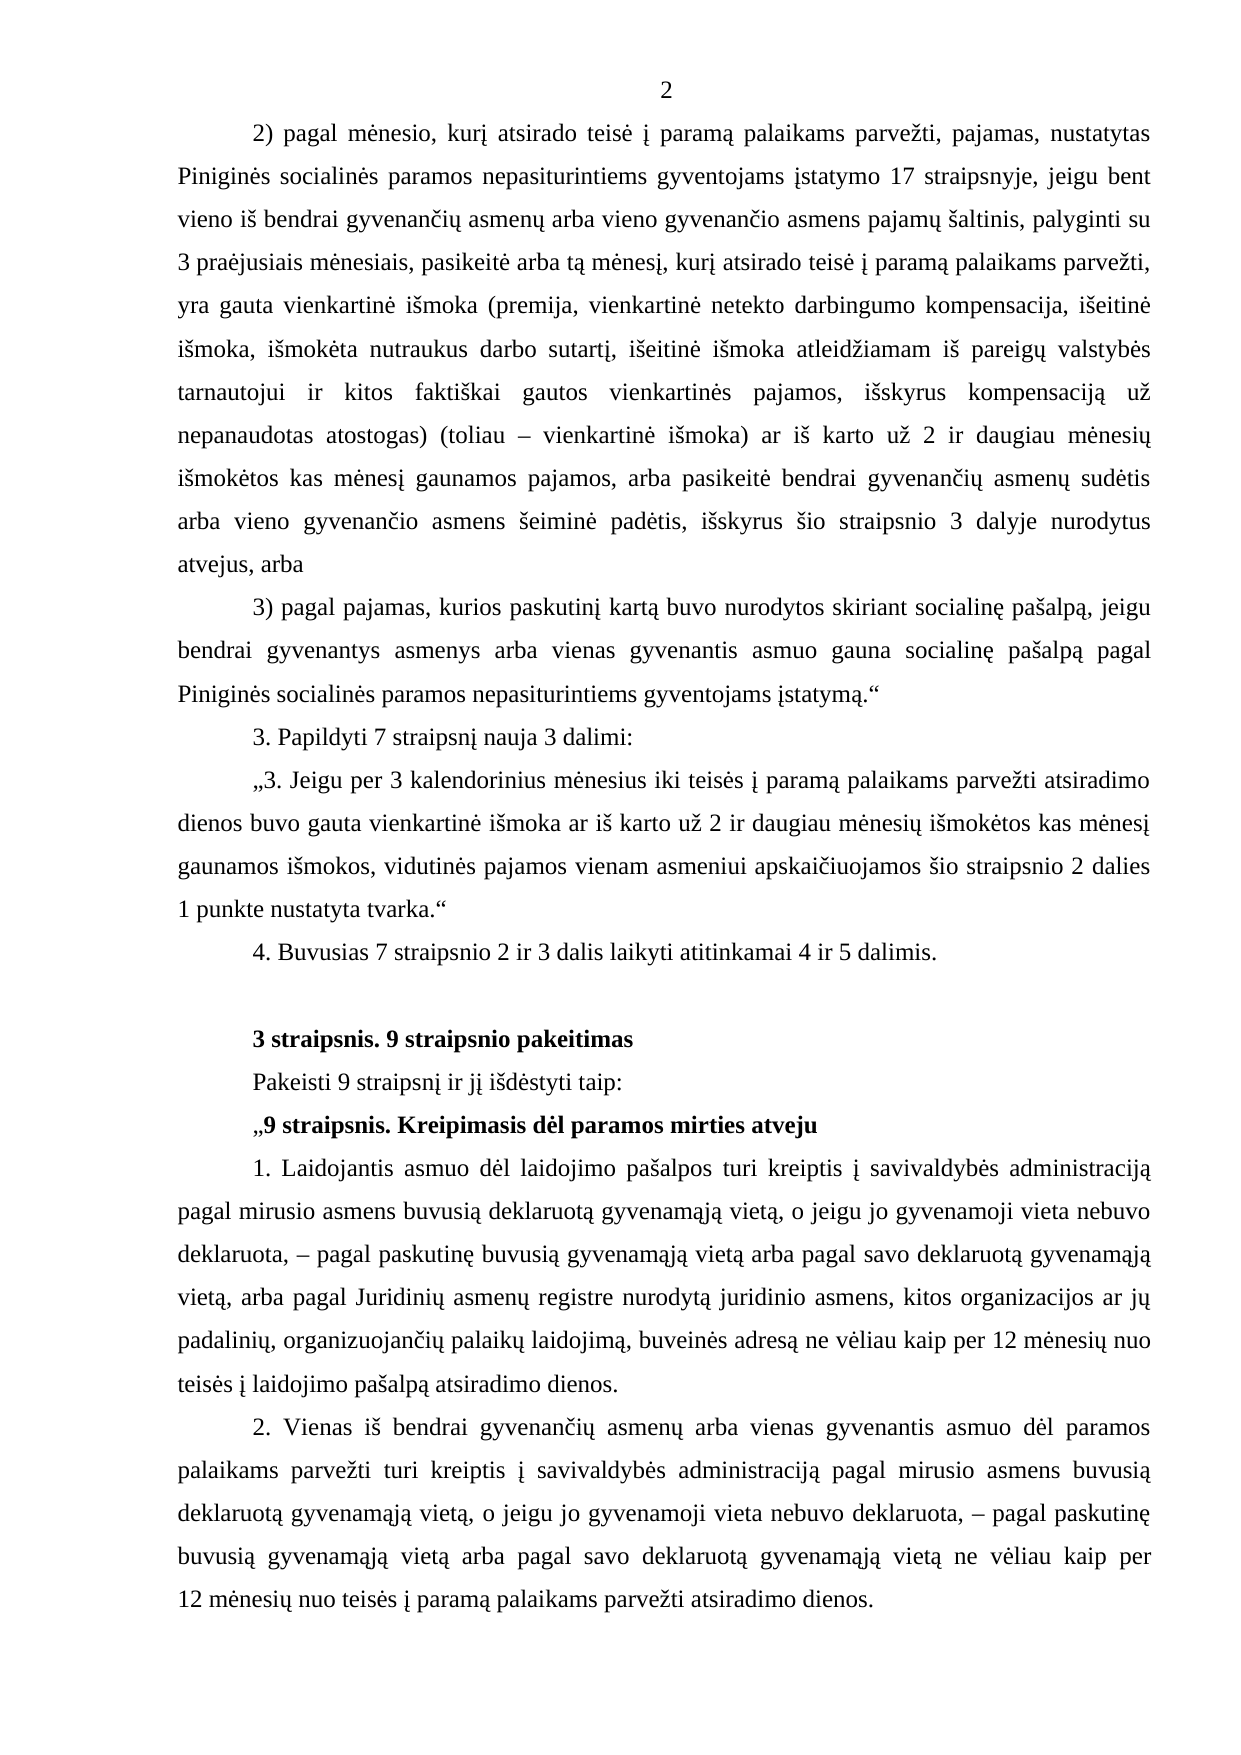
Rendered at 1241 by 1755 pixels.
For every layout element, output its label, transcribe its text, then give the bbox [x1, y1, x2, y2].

text 3. Papildyti 7 straipsnį nauja 3 dalimi: [177, 722, 1152, 751]
text 3) pagal pajamas, kurios paskutinį kartą buvo nurodytos skiriant socialinę pašalpą, jeigu bendrai gyvenantys asmenys arba vienas gyvenantis asmuo gauna socialinę pašalpą pagal Piniginės socialinės paramos nepasiturintiems gyventojams įstatymą.“ [177, 592, 1152, 707]
text 4. Buvusias 7 straipsnio 2 ir 3 dalis laikyti atitinkamai 4 ir 5 dalimis. [177, 937, 1152, 966]
text 2. Vienas iš bendrai gyvenančių asmenų arba vienas gyvenantis asmuo dėl paramos palaikams parvežti turi kreiptis į savivaldybės administraciją pagal mirusio asmens buvusią deklaruotą gyvenamąją vietą, o jeigu jo gyvenamoji vieta nebuvo deklaruota, – pagal paskutinę buvusią gyvenamąją vietą arba pagal savo deklaruotą gyvenamąją vietą ne vėliau kaip per 12 mėnesių nuo teisės į paramą palaikams parvežti atsiradimo dienos. [177, 1412, 1152, 1613]
text 1. Laidojantis asmuo dėl laidojimo pašalpos turi kreiptis į savivaldybės administraciją pagal mirusio asmens buvusią deklaruotą gyvenamąją vietą, o jeigu jo gyvenamoji vieta nebuvo deklaruota, – pagal paskutinę buvusią gyvenamąją vietą arba pagal savo deklaruotą gyvenamąją vietą, arba pagal Juridinių asmenų registre nurodytą juridinio asmens, kitos organizacijos ar jų padalinių, organizuojančių palaikų laidojimą, buveinės adresą ne vėliau kaip per 12 mėnesių nuo teisės į laidojimo pašalpą atsiradimo dienos. [177, 1153, 1152, 1397]
text „3. Jeigu per 3 kalendorinius mėnesius iki teisės į paramą palaikams parvežti atsiradimo dienos buvo gauta vienkartinė išmoka ar iš karto už 2 ir daugiau mėnesių išmokėtos kas mėnesį gaunamos išmokos, vidutinės pajamos vienam asmeniui apskaičiuojamos šio straipsnio 2 dalies 1 punkte nustatyta tvarka.“ [177, 765, 1152, 923]
text „9 straipsnis. Kreipimasis dėl paramos mirties atveju [177, 1110, 1152, 1139]
text 2) pagal mėnesio, kurį atsirado teisė į paramą palaikams parvežti, pajamas, nustatytas Piniginės socialinės paramos nepasiturintiems gyventojams įstatymo 17 straipsnyje, jeigu bent vieno iš bendrai gyvenančių asmenų arba vieno gyvenančio asmens pajamų šaltinis, palyginti su 3 praėjusiais mėnesiais, pasikeitė arba tą mėnesį, kurį atsirado teisė į paramą palaikams parvežti, yra gauta vienkartinė išmoka (premija, vienkartinė netekto darbingumo kompensacija, išeitinė išmoka, išmokėta nutraukus darbo sutartį, išeitinė išmoka atleidžiamam iš pareigų valstybės tarnautojui ir kitos faktiškai gautos vienkartinės pajamos, išskyrus kompensaciją už nepanaudotas atostogas) (toliau – vienkartinė išmoka) ar iš karto už 2 ir daugiau mėnesių išmokėtos kas mėnesį gaunamos pajamos, arba pasikeitė bendrai gyvenančių asmenų sudėtis arba vieno gyvenančio asmens šeiminė padėtis, išskyrus šio straipsnio 3 dalyje nurodytus atvejus, arba [177, 118, 1152, 578]
text 3 straipsnis. 9 straipsnio pakeitimas [177, 1024, 1152, 1052]
text Pakeisti 9 straipsnį ir jį išdėstyti taip: [177, 1067, 1152, 1096]
